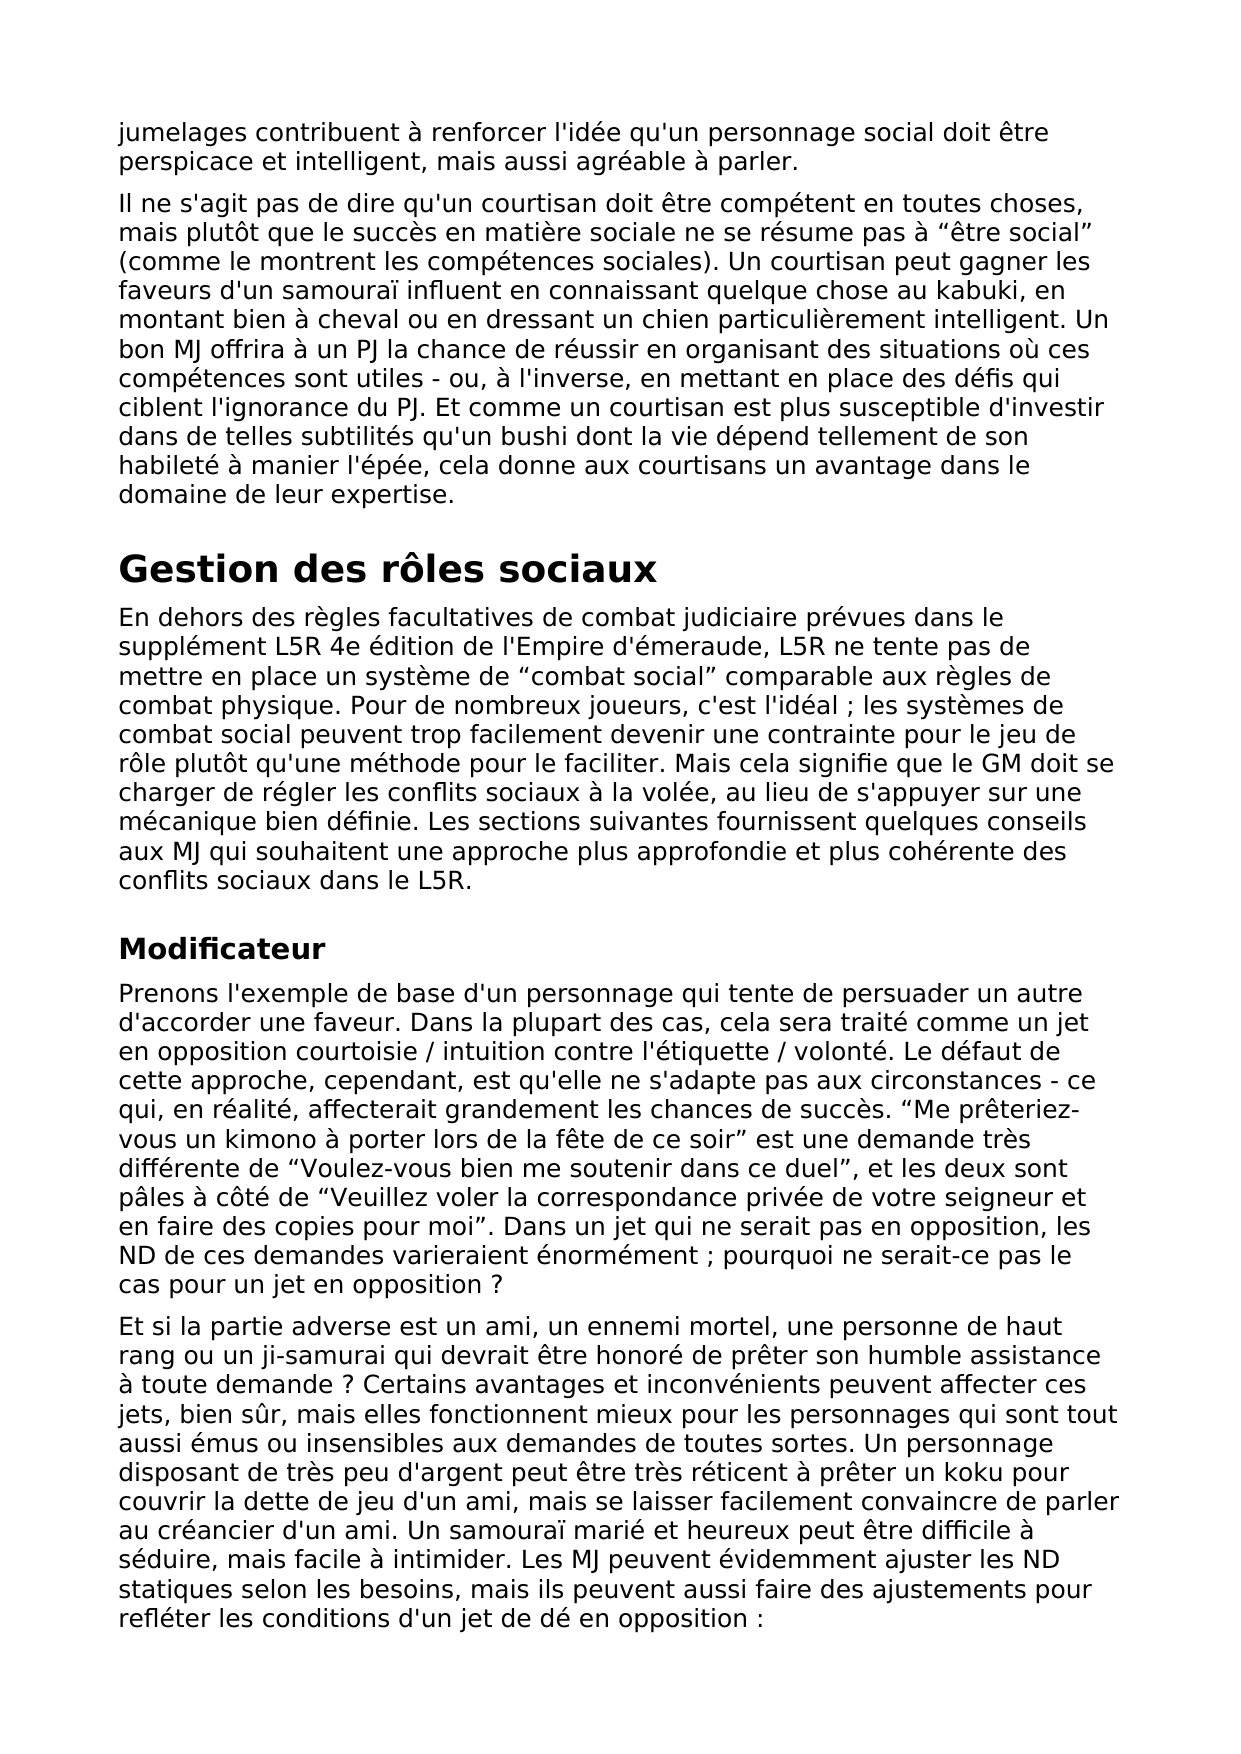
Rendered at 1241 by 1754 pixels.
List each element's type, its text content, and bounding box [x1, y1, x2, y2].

subtitle Modificateur [118, 933, 1122, 967]
text En dehors des règles facultatives de combat judiciaire prévues dans le supplément L5R 4e édition de l'Empire d'émeraude, L5R ne tente pas de mettre en place un système de “combat social” comparable aux règles de combat physique. Pour de nombreux joueurs, c'est l'idéal ; les systèmes de combat social peuvent trop facilement devenir une contrainte pour le jeu de rôle plutôt qu'une méthode pour le faciliter. Mais cela signifie que le GM doit se charger de régler les conflits sociaux à la volée, au lieu de s'appuyer sur une mécanique bien définie. Les sections suivantes fournissent quelques conseils aux MJ qui souhaitent une approche plus approfondie et plus cohérente des conflits sociaux dans le L5R. [118, 603, 1122, 895]
text Et si la partie adverse est un ami, un ennemi mortel, une personne de haut rang ou un ji-samurai qui devrait être honoré de prêter son humble assistance à toute demande ? Certains avantages et inconvénients peuvent affecter ces jets, bien sûr, mais elles fonctionnent mieux pour les personnages qui sont tout aussi émus ou insensibles aux demandes de toutes sortes. Un personnage disposant de très peu d'argent peut être très réticent à prêter un koku pour couvrir la dette de jeu d'un ami, mais se laisser facilement convaincre de parler au créancier d'un ami. Un samouraï marié et heureux peut être difficile à séduire, mais facile à intimider. Les MJ peuvent évidemment ajuster les ND statiques selon les besoins, mais ils peuvent aussi faire des ajustements pour refléter les conditions d'un jet de dé en opposition : [118, 1312, 1122, 1633]
text jumelages contribuent à renforcer l'idée qu'un personnage social doit être perspicace et intelligent, mais aussi agréable à parler. [118, 118, 1122, 176]
subtitle Gestion des rôles sociaux [118, 547, 1122, 591]
text Prenons l'exemple de base d'un personnage qui tente de persuader un autre d'accorder une faveur. Dans la plupart des cas, cela sera traité comme un jet en opposition courtoisie / intuition contre l'étiquette / volonté. Le défaut de cette approche, cependant, est qu'elle ne s'adapte pas aux circonstances - ce qui, en réalité, affecterait grandement les chances de succès. “Me prêteriez-vous un kimono à porter lors de la fête de ce soir” est une demande très différente de “Voulez-vous bien me soutenir dans ce duel”, et les deux sont pâles à côté de “Veuillez voler la correspondance privée de votre seigneur et en faire des copies pour moi”. Dans un jet qui ne serait pas en opposition, les ND de ces demandes varieraient énormément ; pourquoi ne serait-ce pas le cas pour un jet en opposition ? [118, 979, 1122, 1300]
text Il ne s'agit pas de dire qu'un courtisan doit être compétent en toutes choses, mais plutôt que le succès en matière sociale ne se résume pas à “être social” (comme le montrent les compétences sociales). Un courtisan peut gagner les faveurs d'un samouraï influent en connaissant quelque chose au kabuki, en montant bien à cheval ou en dressant un chien particulièrement intelligent. Un bon MJ offrira à un PJ la chance de réussir en organisant des situations où ces compétences sont utiles - ou, à l'inverse, en mettant en place des défis qui ciblent l'ignorance du PJ. Et comme un courtisan est plus susceptible d'investir dans de telles subtilités qu'un bushi dont la vie dépend tellement de son habileté à manier l'épée, cela donne aux courtisans un avantage dans le domaine de leur expertise. [118, 189, 1122, 510]
